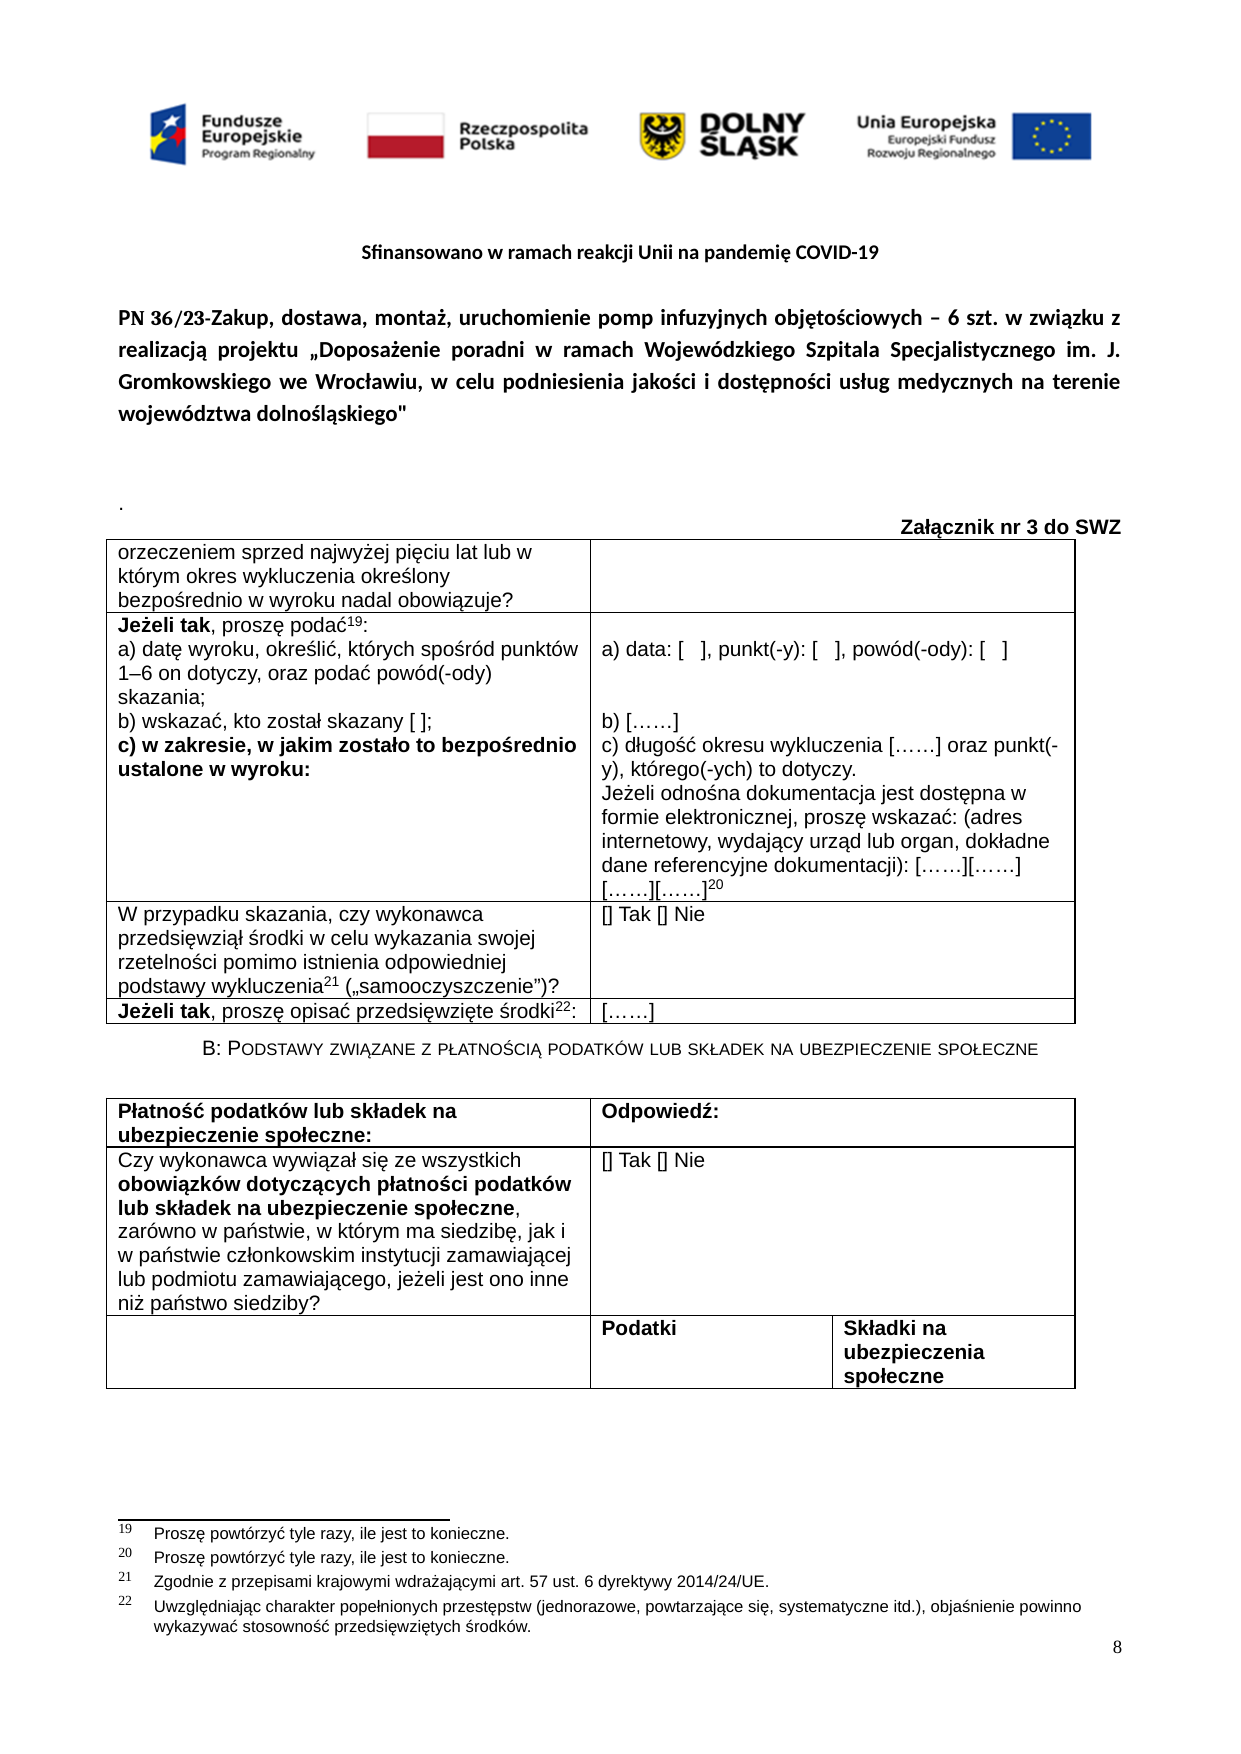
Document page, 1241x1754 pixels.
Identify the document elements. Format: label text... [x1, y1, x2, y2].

table_cell W przypadku skazania, czy wykonawca przedsięwziął środki w celu wykazania swojej rzetelności pomimo istnienia odpowiedniej podstawy wykluczenia („samooczyszczenie”)? [107, 902, 590, 997]
table_cell [591, 540, 1074, 612]
picture [147, 73, 1093, 197]
title B: Podstawy związane z płatnością podatków lub składek na ubezpieczenie społeczne [118, 1036, 1122, 1060]
table_cell Jeżeli tak, proszę opisać przedsięwzięte środki: [107, 999, 590, 1022]
table_cell a) data: [ ], punkt(-y): [ ], powód(-ody): [ ] b) [……] c) długość okresu wykluczenia [……] oraz punkt(-y), którego(-ych) to dotyczy. Jeżeli odnośna dokumentacja jest dostępna w formie elektronicznej, proszę wskazać: (adres internetowy, wydający urząd lub organ, dokładne dane referencyjne dokumentacji): [……][……][……][……] [591, 613, 1074, 901]
table_cell Podatki [591, 1316, 832, 1388]
table_header Płatność podatków lub składek na ubezpieczenie społeczne: [107, 1099, 590, 1146]
table_cell Składki na ubezpieczenia społeczne [833, 1316, 1074, 1388]
table_cell Czy wykonawca wywiązał się ze wszystkich obowiązków dotyczących płatności podatków lub składek na ubezpieczenie społeczne, zarówno w państwie, w którym ma siedzibę, jak i w państwie członkowskim instytucji zamawiającej lub podmiotu zamawiającego, jeżeli jest ono inne niż państwo siedziby? [107, 1148, 590, 1315]
table_cell orzeczeniem sprzed najwyżej pięciu lat lub w którym okres wykluczenia określony bezpośrednio w wyroku nadal obowiązuje? [107, 540, 590, 612]
table_cell [107, 1316, 590, 1388]
table_cell [……] [591, 999, 1074, 1022]
table_cell [] Tak [] Nie [591, 902, 1074, 997]
table_cell [] Tak [] Nie [591, 1148, 1074, 1315]
table_header Odpowiedź: [591, 1099, 1074, 1146]
table_cell Jeżeli tak, proszę podać: a) datę wyroku, określić, których spośród punktów 1–6 on dotyczy, oraz podać powód(-ody) skazania; b) wskazać, kto został skazany [ ]; c) w zakresie, w jakim zostało to bezpośrednio ustalone w wyroku: [107, 613, 590, 901]
